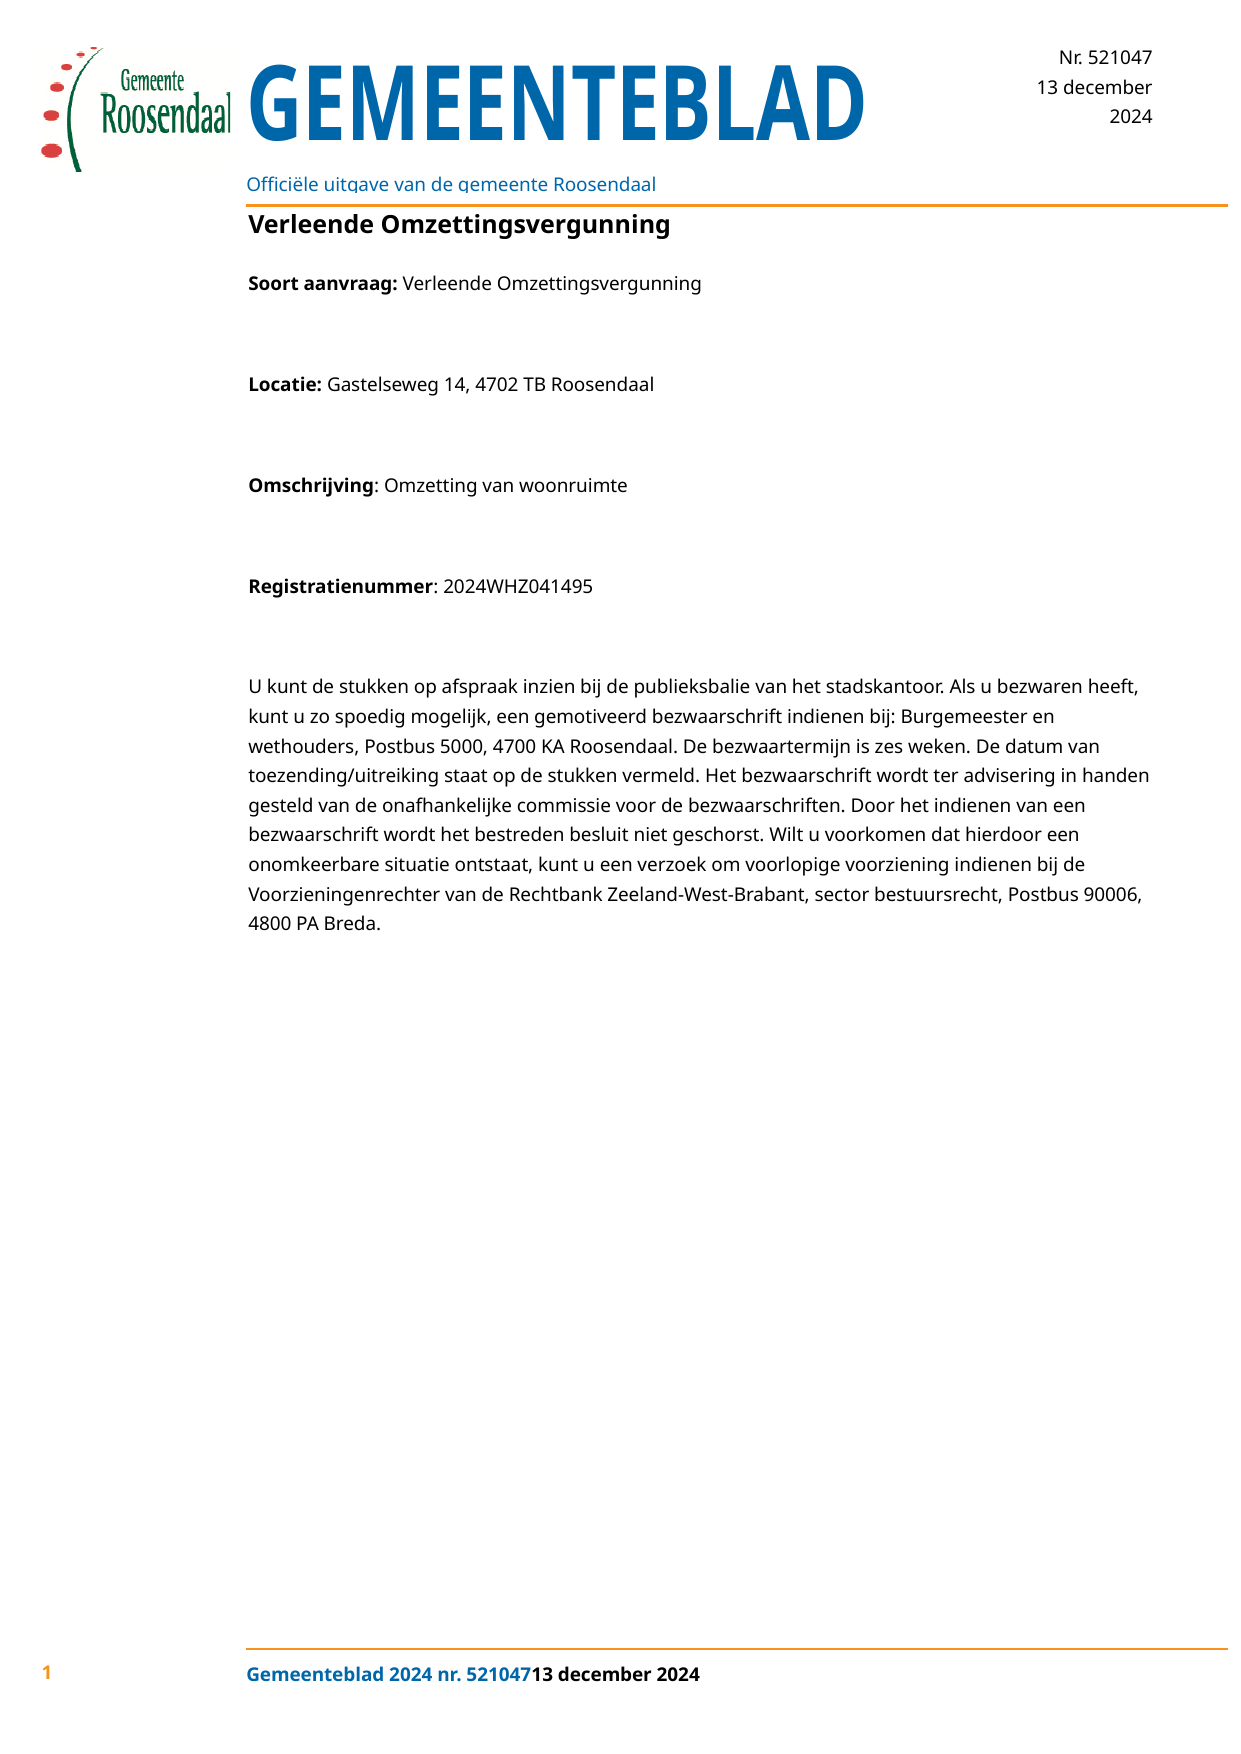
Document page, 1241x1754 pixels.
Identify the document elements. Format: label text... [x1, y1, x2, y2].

text Omschrijving: Omzetting van woonruimte [248, 472, 1152, 498]
text Locatie: Gastelseweg 14, 4702 TB Roosendaal [248, 371, 1152, 397]
text Verleende Omzettingsvergunning [248, 207, 1152, 241]
picture [41, 47, 231, 172]
text Registratienummer: 2024WHZ041495 [248, 573, 1152, 598]
text Soort aanvraag: Verleende Omzettingsvergunning [248, 270, 1152, 296]
text U kunt de stukken op afspraak inzien bij de publieksbalie van het stadskantoor. Als u bezwaren heeft, kunt u zo spoedig mogelijk, een gemotiveerd bezwaarschrift indienen bij: Burgemeester en wethouders, Postbus 5000, 4700 KA Roosendaal. De bezwaartermijn is zes weken. De datum van toezending/uitreiking staat op de stukken vermeld. Het bezwaarschrift wordt ter advisering in handen gesteld van de onafhankelijke commissie voor de bezwaarschriften. Door het indienen van een bezwaarschrift wordt het bestreden besluit niet geschorst. Wilt u voorkomen dat hierdoor een onomkeerbare situatie ontstaat, kunt u een verzoek om voorlopige voorziening indienen bij de Voorzieningenrechter van de Rechtbank Zeeland-West-Brabant, sector bestuursrecht, Postbus 90006, 4800 PA Breda. [248, 674, 1152, 936]
